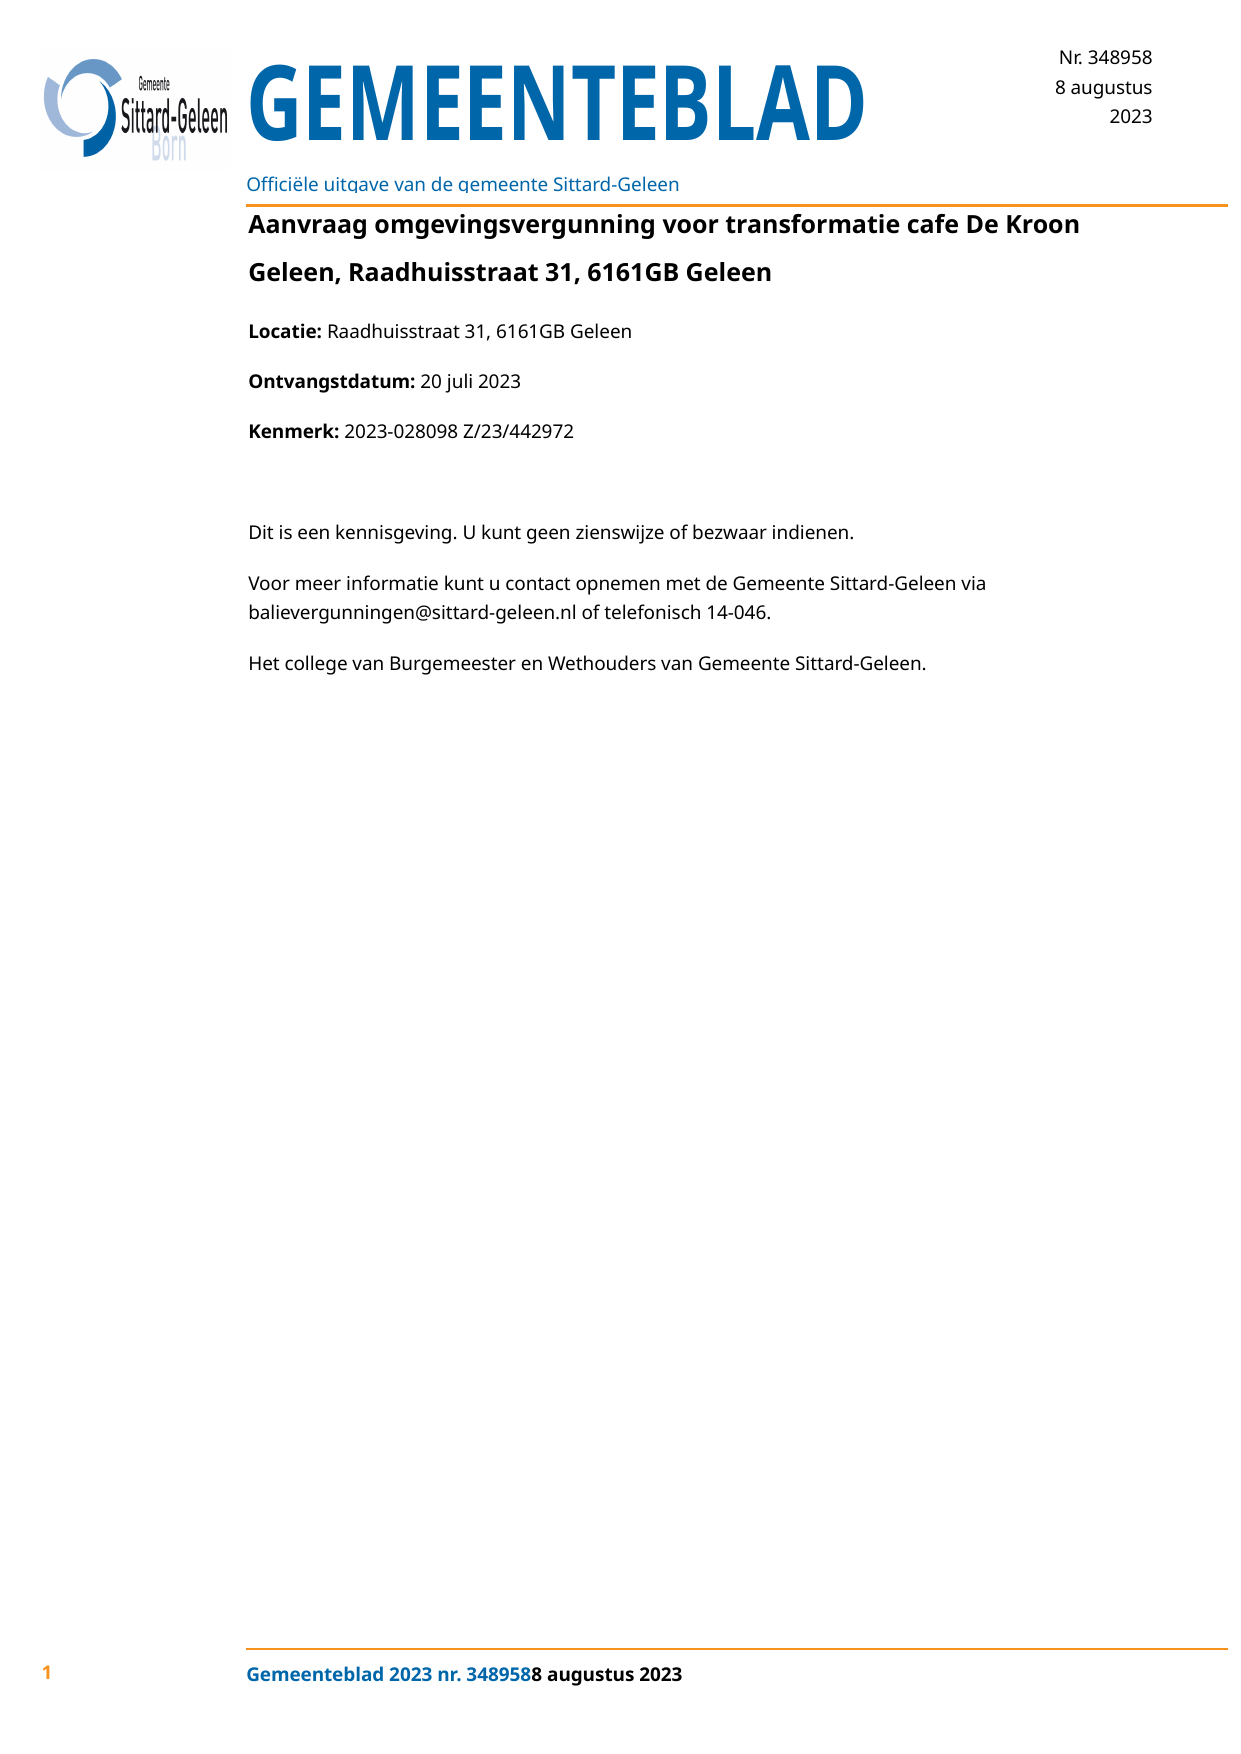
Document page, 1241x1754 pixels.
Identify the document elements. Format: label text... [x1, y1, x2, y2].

text Kenmerk: 2023-028098 Z/23/442972 [248, 419, 1152, 444]
picture [41, 47, 231, 172]
text Het college van Burgemeester en Wethouders van Gemeente Sittard-Geleen. [248, 650, 1152, 676]
text Ontvangstdatum: 20 juli 2023 [248, 368, 1152, 394]
text Voor meer informatie kunt u contact opnemen met de Gemeente Sittard-Geleen via balievergunningen@sittard-geleen.nl of telefonisch 14-046. [248, 570, 1152, 625]
text Aanvraag omgevingsvergunning voor transformatie cafe De Kroon Geleen, Raadhuisstraat 31, 6161GB Geleen [248, 207, 1152, 288]
text Dit is een kennisgeving. U kunt geen zienswijze of bezwaar indienen. [248, 519, 1152, 545]
text Locatie: Raadhuisstraat 31, 6161GB Geleen [248, 318, 1152, 344]
